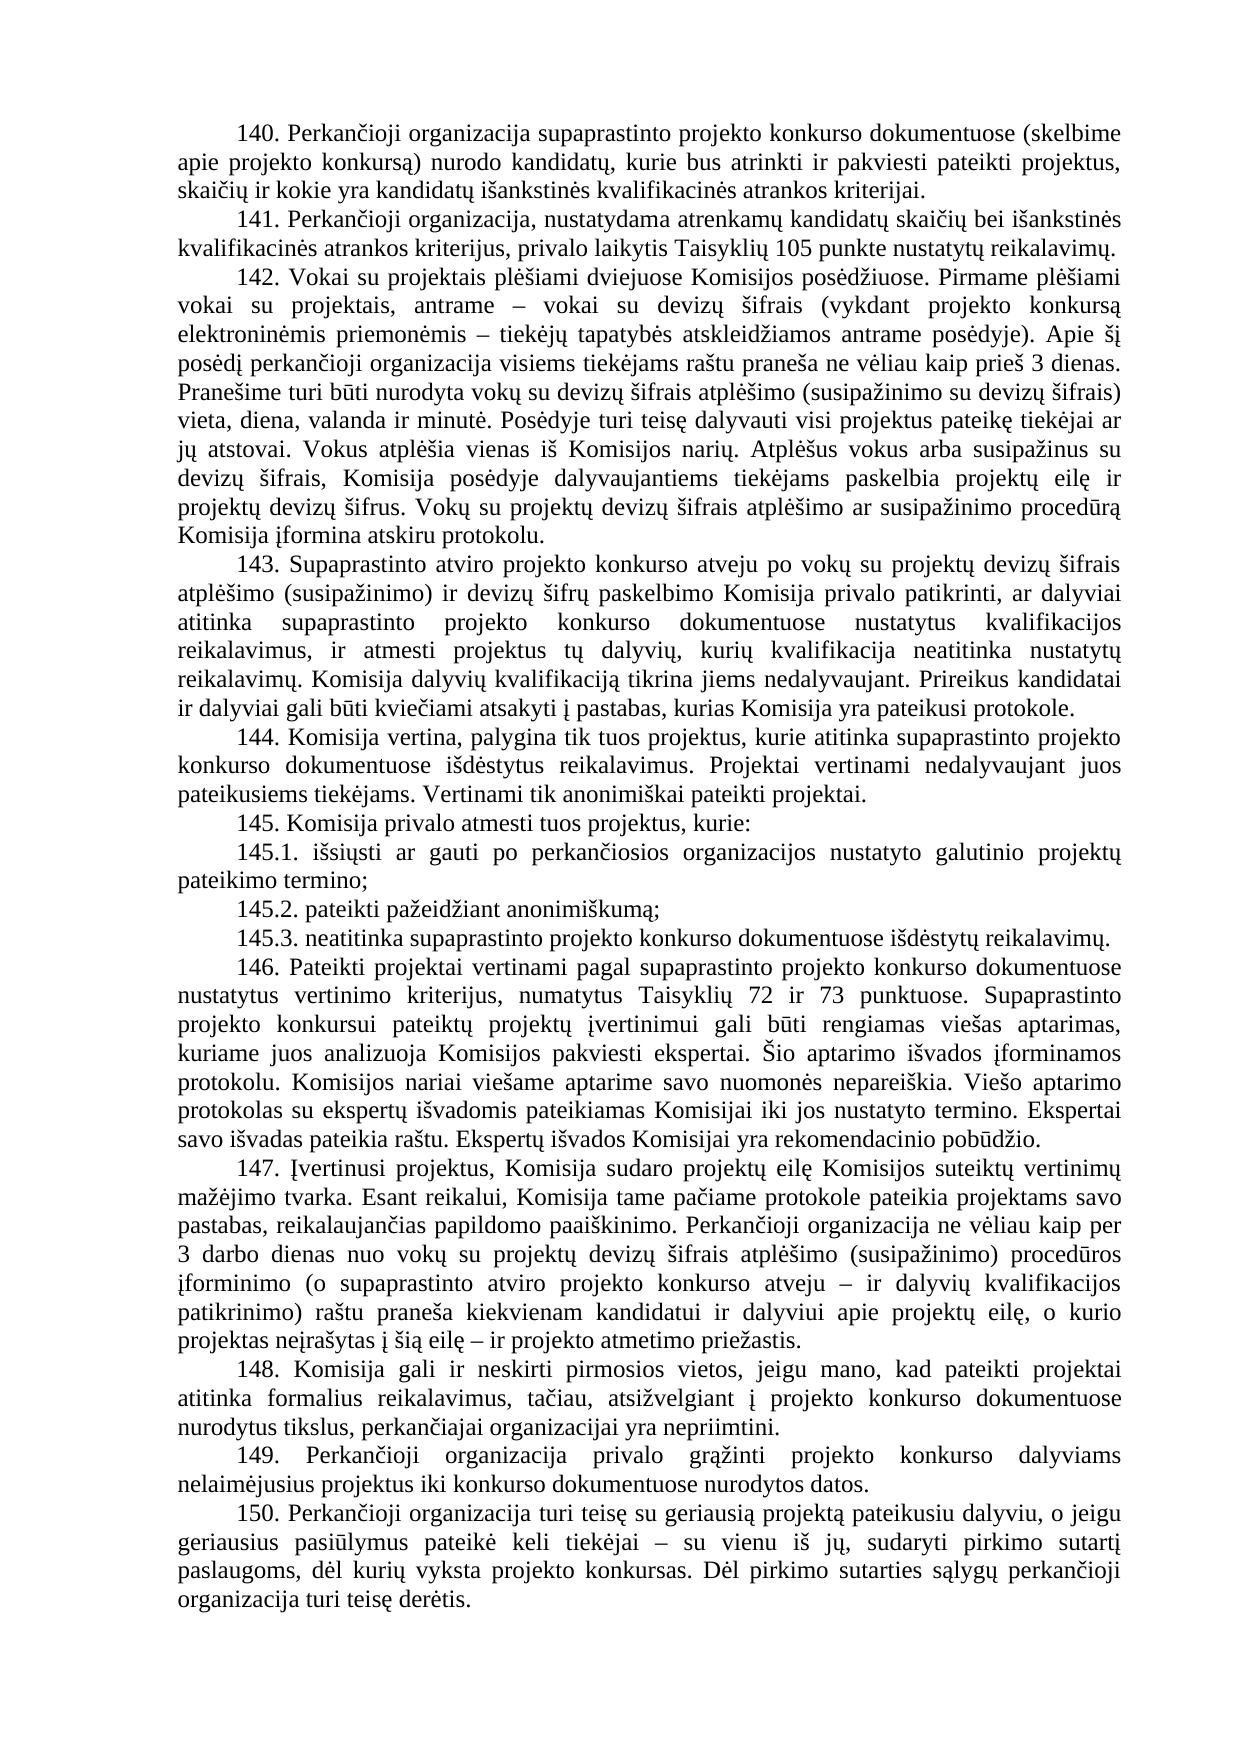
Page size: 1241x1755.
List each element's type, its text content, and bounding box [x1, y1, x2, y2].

text 147. Įvertinusi projektus, Komisija sudaro projektų eilę Komisijos suteiktų vertinimų mažėjimo tvarka. Esant reikalui, Komisija tame pačiame protokole pateikia projektams savo pastabas, reikalaujančias papildomo paaiškinimo. Perkančioji organizacija ne vėliau kaip per 3 darbo dienas nuo vokų su projektų devizų šifrais atplėšimo (susipažinimo) procedūros įforminimo (o supaprastinto atviro projekto konkurso atveju – ir dalyvių kvalifikacijos patikrinimo) raštu praneša kiekvienam kandidatui ir dalyviui apie projektų eilę, o kurio projektas neįrašytas į šią eilę – ir projekto atmetimo priežastis. [177, 1153, 1122, 1354]
text 145.3. neatitinka supaprastinto projekto konkurso dokumentuose išdėstytų reikalavimų. [177, 923, 1122, 952]
text 148. Komisija gali ir neskirti pirmosios vietos, jeigu mano, kad pateikti projektai atitinka formalius reikalavimus, tačiau, atsižvelgiant į projekto konkurso dokumentuose nurodytus tikslus, perkančiajai organizacijai yra nepriimtini. [177, 1354, 1122, 1441]
text 142. Vokai su projektais plėšiami dviejuose Komisijos posėdžiuose. Pirmame plėšiami vokai su projektais, antrame – vokai su devizų šifrais (vykdant projekto konkursą elektroninėmis priemonėmis – tiekėjų tapatybės atskleidžiamos antrame posėdyje). Apie šį posėdį perkančioji organizacija visiems tiekėjams raštu praneša ne vėliau kaip prieš 3 dienas. Pranešime turi būti nurodyta vokų su devizų šifrais atplėšimo (susipažinimo su devizų šifrais) vieta, diena, valanda ir minutė. Posėdyje turi teisę dalyvauti visi projektus pateikę tiekėjai ar jų atstovai. Vokus atplėšia vienas iš Komisijos narių. Atplėšus vokus arba susipažinus su devizų šifrais, Komisija posėdyje dalyvaujantiems tiekėjams paskelbia projektų eilę ir projektų devizų šifrus. Vokų su projektų devizų šifrais atplėšimo ar susipažinimo procedūrą Komisija įformina atskiru protokolu. [177, 262, 1122, 549]
text 141. Perkančioji organizacija, nustatydama atrenkamų kandidatų skaičių bei išankstinės kvalifikacinės atrankos kriterijus, privalo laikytis Taisyklių 105 punkte nustatytų reikalavimų. [177, 204, 1122, 262]
text 146. Pateikti projektai vertinami pagal supaprastinto projekto konkurso dokumentuose nustatytus vertinimo kriterijus, numatytus Taisyklių 72 ir 73 punktuose. Supaprastinto projekto konkursui pateiktų projektų įvertinimui gali būti rengiamas viešas aptarimas, kuriame juos analizuoja Komisijos pakviesti ekspertai. Šio aptarimo išvados įforminamos protokolu. Komisijos nariai viešame aptarime savo nuomonės nepareiškia. Viešo aptarimo protokolas su ekspertų išvadomis pateikiamas Komisijai iki jos nustatyto termino. Ekspertai savo išvadas pateikia raštu. Ekspertų išvados Komisijai yra rekomendacinio pobūdžio. [177, 952, 1122, 1153]
text 140. Perkančioji organizacija supaprastinto projekto konkurso dokumentuose (skelbime apie projekto konkursą) nurodo kandidatų, kurie bus atrinkti ir pakviesti pateikti projektus, skaičių ir kokie yra kandidatų išankstinės kvalifikacinės atrankos kriterijai. [177, 118, 1122, 204]
text 144. Komisija vertina, palygina tik tuos projektus, kurie atitinka supaprastinto projekto konkurso dokumentuose išdėstytus reikalavimus. Projektai vertinami nedalyvaujant juos pateikusiems tiekėjams. Vertinami tik anonimiškai pateikti projektai. [177, 722, 1122, 808]
text 150. Perkančioji organizacija turi teisę su geriausią projektą pateikusiu dalyviu, o jeigu geriausius pasiūlymus pateikė keli tiekėjai – su vienu iš jų, sudaryti pirkimo sutartį paslaugoms, dėl kurių vyksta projekto konkursas. Dėl pirkimo sutarties sąlygų perkančioji organizacija turi teisę derėtis. [177, 1498, 1122, 1613]
text 143. Supaprastinto atviro projekto konkurso atveju po vokų su projektų devizų šifrais atplėšimo (susipažinimo) ir devizų šifrų paskelbimo Komisija privalo patikrinti, ar dalyviai atitinka supaprastinto projekto konkurso dokumentuose nustatytus kvalifikacijos reikalavimus, ir atmesti projektus tų dalyvių, kurių kvalifikacija neatitinka nustatytų reikalavimų. Komisija dalyvių kvalifikaciją tikrina jiems nedalyvaujant. Prireikus kandidatai ir dalyviai gali būti kviečiami atsakyti į pastabas, kurias Komisija yra pateikusi protokole. [177, 549, 1122, 722]
text 145.2. pateikti pažeidžiant anonimiškumą; [177, 894, 1122, 923]
text 149. Perkančioji organizacija privalo grąžinti projekto konkurso dalyviams nelaimėjusius projektus iki konkurso dokumentuose nurodytos datos. [177, 1441, 1122, 1498]
text 145. Komisija privalo atmesti tuos projektus, kurie: [177, 808, 1122, 837]
text 145.1. išsiųsti ar gauti po perkančiosios organizacijos nustatyto galutinio projektų pateikimo termino; [177, 837, 1122, 894]
